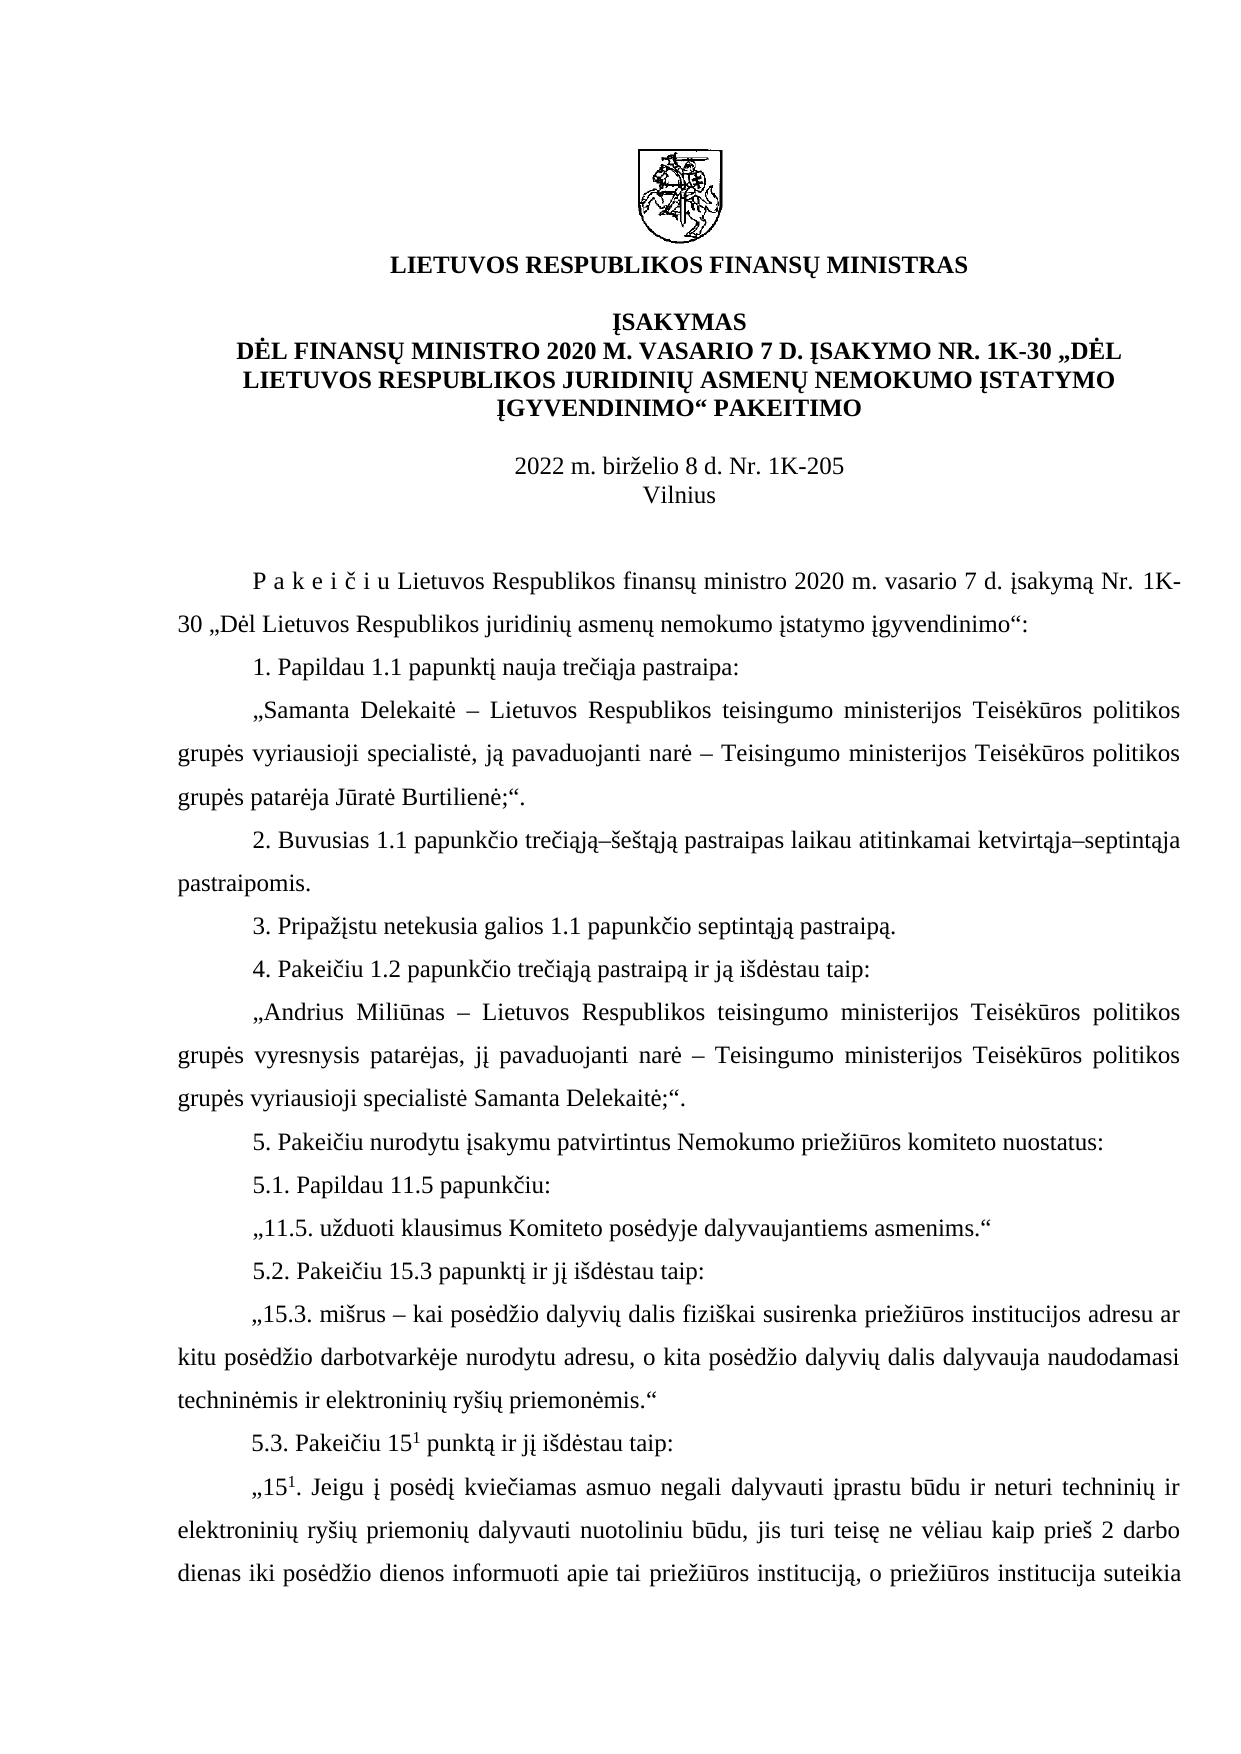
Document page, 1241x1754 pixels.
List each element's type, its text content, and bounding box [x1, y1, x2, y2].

text „Andrius Miliūnas – Lietuvos Respublikos teisingumo ministerijos Teisėkūros politikos grupės vyresnysis patarėjas, jį pavaduojanti narė – Teisingumo ministerijos Teisėkūros politikos grupės vyriausioji specialistė Samanta Delekaitė;“. [177, 997, 1181, 1112]
text 1. Papildau 1.1 papunktį nauja trečiąja pastraipa: [177, 652, 1181, 681]
text LIETUVOS RESPUBLIKOS FINANSŲ MINISTRAS [177, 250, 1181, 278]
text „Samanta Delekaitė – Lietuvos Respublikos teisingumo ministerijos Teisėkūros politikos grupės vyriausioji specialistė, ją pavaduojanti narė – Teisingumo ministerijos Teisėkūros politikos grupės patarėja Jūratė Burtilienė;“. [177, 695, 1181, 810]
text DĖL FINANSŲ MINISTRO 2020 M. VASARIO 7 D. ĮSAKYMO NR. 1K-30 „DĖL LIETUVOS RESPUBLIKOS JURIDINIŲ ASMENŲ NEMOKUMO ĮSTATYMO ĮGYVENDINIMO“ PAKEITIMO [177, 336, 1181, 422]
text Vilnius [177, 480, 1181, 508]
text 3. Pripažįstu netekusia galios 1.1 papunkčio septintąją pastraipą. [177, 911, 1181, 940]
text 5.1. Papildau 11.5 papunkčiu: [177, 1170, 1181, 1198]
text „15.3. mišrus – kai posėdžio dalyvių dalis fiziškai susirenka priežiūros institucijos adresu ar kitu posėdžio darbotvarkėje nurodytu adresu, o kita posėdžio dalyvių dalis dalyvauja naudodamasi techninėmis ir elektroninių ryšių priemonėmis.“ [177, 1299, 1181, 1414]
text ĮSAKYMAS [177, 307, 1181, 336]
text 2022 m. birželio 8 d. Nr. 1K-205 [177, 451, 1181, 480]
text „151. Jeigu į posėdį kviečiamas asmuo negali dalyvauti įprastu būdu ir neturi techninių ir elektroninių ryšių priemonių dalyvauti nuotoliniu būdu, jis turi teisę ne vėliau kaip prieš 2 darbo dienas iki posėdžio dienos informuoti apie tai priežiūros instituciją, o priežiūros institucija suteikia [177, 1472, 1181, 1587]
text 5. Pakeičiu nurodytu įsakymu patvirtintus Nemokumo priežiūros komiteto nuostatus: [177, 1127, 1181, 1155]
text 5.3. Pakeičiu 151 punktą ir jį išdėstau taip: [177, 1428, 1181, 1457]
text „11.5. užduoti klausimus Komiteto posėdyje dalyvaujantiems asmenims.“ [177, 1213, 1181, 1242]
text P a k e i č i u Lietuvos Respublikos finansų ministro 2020 m. vasario 7 d. įsakymą Nr. 1K-30 „Dėl Lietuvos Respublikos juridinių asmenų nemokumo įstatymo įgyvendinimo“: [177, 566, 1181, 638]
text 2. Buvusias 1.1 papunkčio trečiąją–šeštąją pastraipas laikau atitinkamai ketvirtąja–septintąja pastraipomis. [177, 825, 1181, 897]
text 4. Pakeičiu 1.2 papunkčio trečiąją pastraipą ir ją išdėstau taip: [177, 954, 1181, 983]
text 5.2. Pakeičiu 15.3 papunktį ir jį išdėstau taip: [177, 1256, 1181, 1285]
